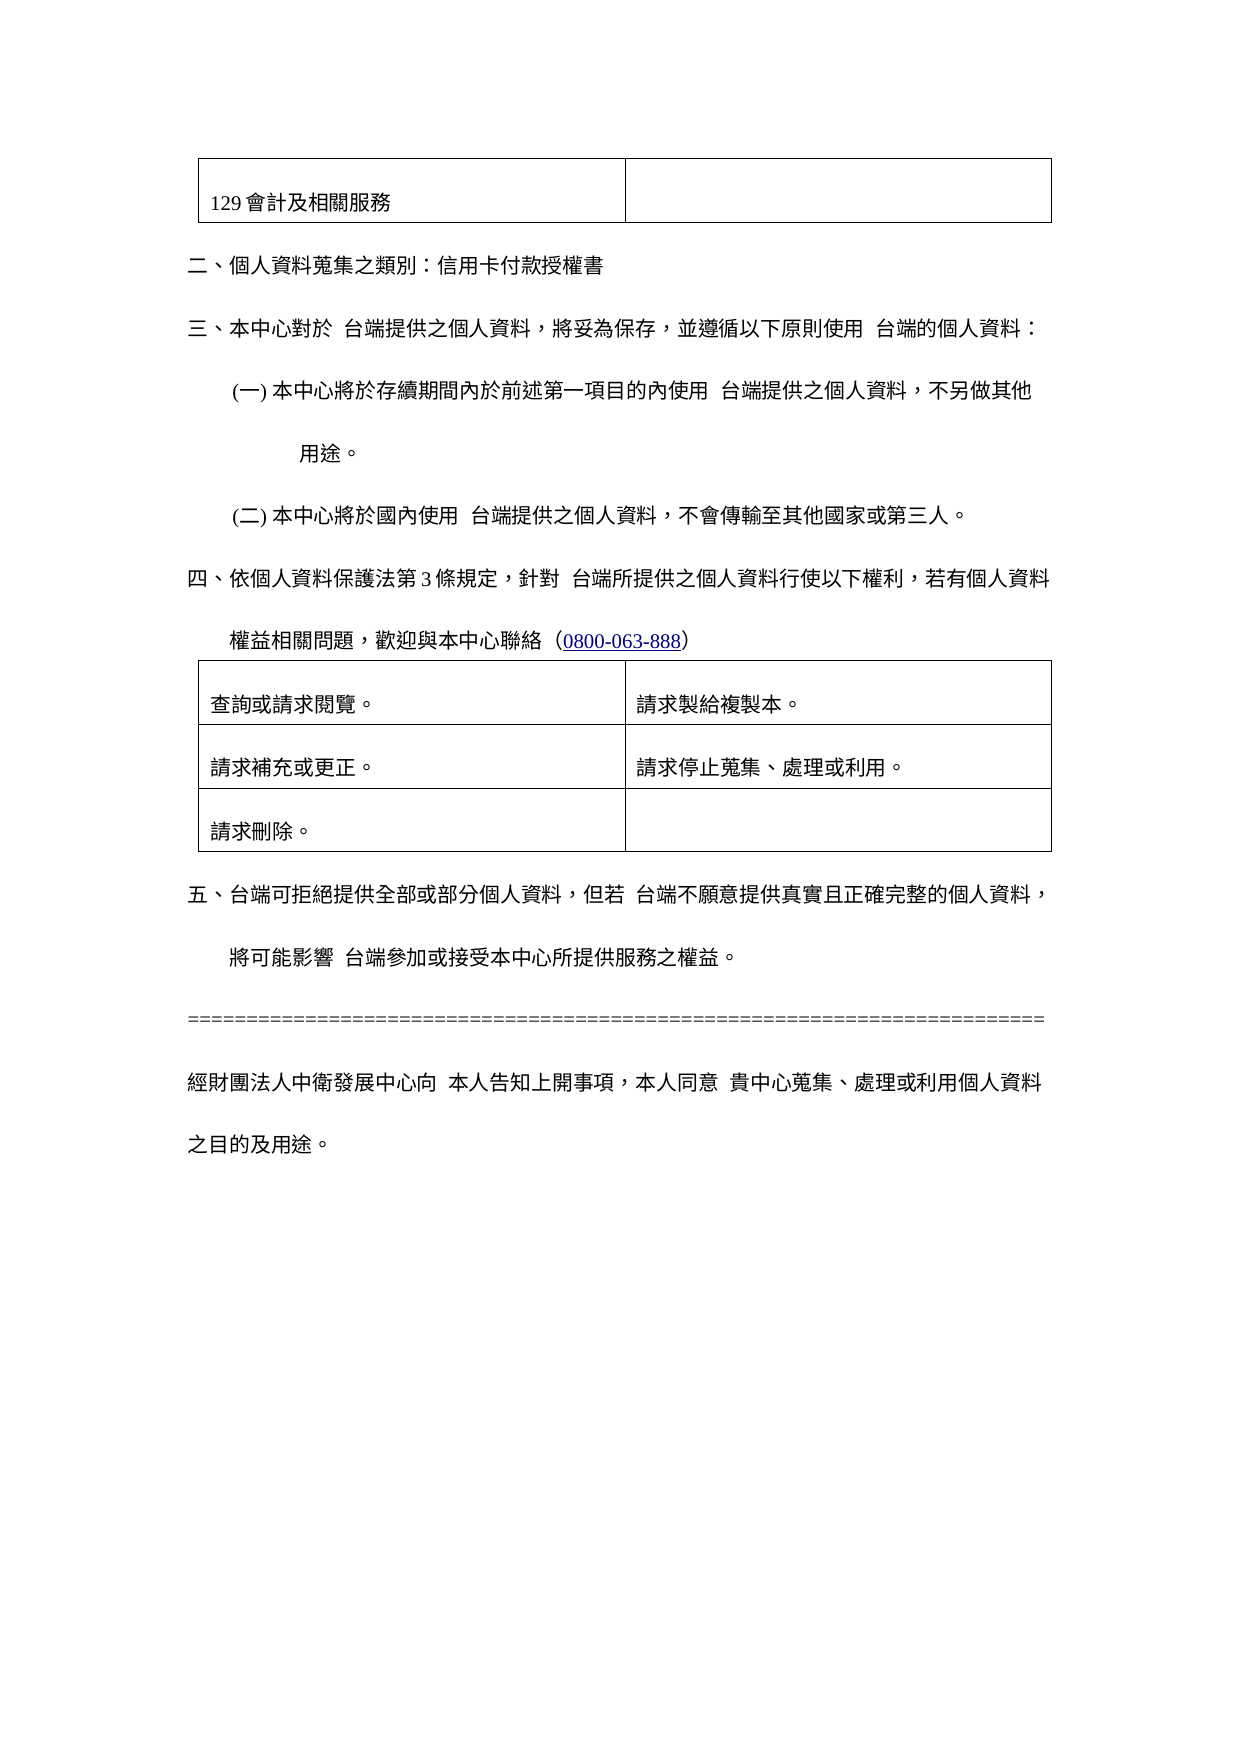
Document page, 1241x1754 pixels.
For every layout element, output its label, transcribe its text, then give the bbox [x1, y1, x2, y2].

table_cell 請求停止蒐集、處理或利用。 [626, 725, 1051, 787]
table_cell 請求刪除。 [199, 789, 625, 851]
table_cell 請求補充或更正。 [199, 725, 625, 787]
text (一) 本中心將於存續期間內於前述第一項目的內使用 台端提供之個人資料，不另做其他用途。 [232, 348, 1053, 473]
text 五、台端可拒絕提供全部或部分個人資料，但若 台端不願意提供真實且正確完整的個人資料，將可能影響 台端參加或接受本中心所提供服務之權益。 [187, 852, 1053, 977]
text 經財團法人中衛發展中心向 本人告知上開事項，本人同意 貴中心蒐集、處理或利用個人資料之目的及用途。 [187, 1039, 1053, 1164]
text 三、本中心對於 台端提供之個人資料，將妥為保存，並遵循以下原則使用 台端的個人資料： [187, 285, 1053, 348]
text 四、依個人資料保護法第3條規定，針對 台端所提供之個人資料行使以下權利，若有個人資料權益相關問題，歡迎與本中心聯絡（0800-063-888） [187, 535, 1053, 660]
table_cell [626, 789, 1051, 851]
table_header 查詢或請求閱覽。 [199, 661, 625, 724]
table_cell 129會計及相關服務 [199, 159, 625, 222]
text ========================================================================= [187, 977, 1053, 1039]
table_cell [626, 159, 1051, 222]
text (二) 本中心將於國內使用 台端提供之個人資料，不會傳輸至其他國家或第三人。 [232, 473, 1053, 535]
text 二、個人資料蒐集之類別：信用卡付款授權書 [187, 223, 1053, 285]
table_header 請求製給複製本。 [626, 661, 1051, 724]
